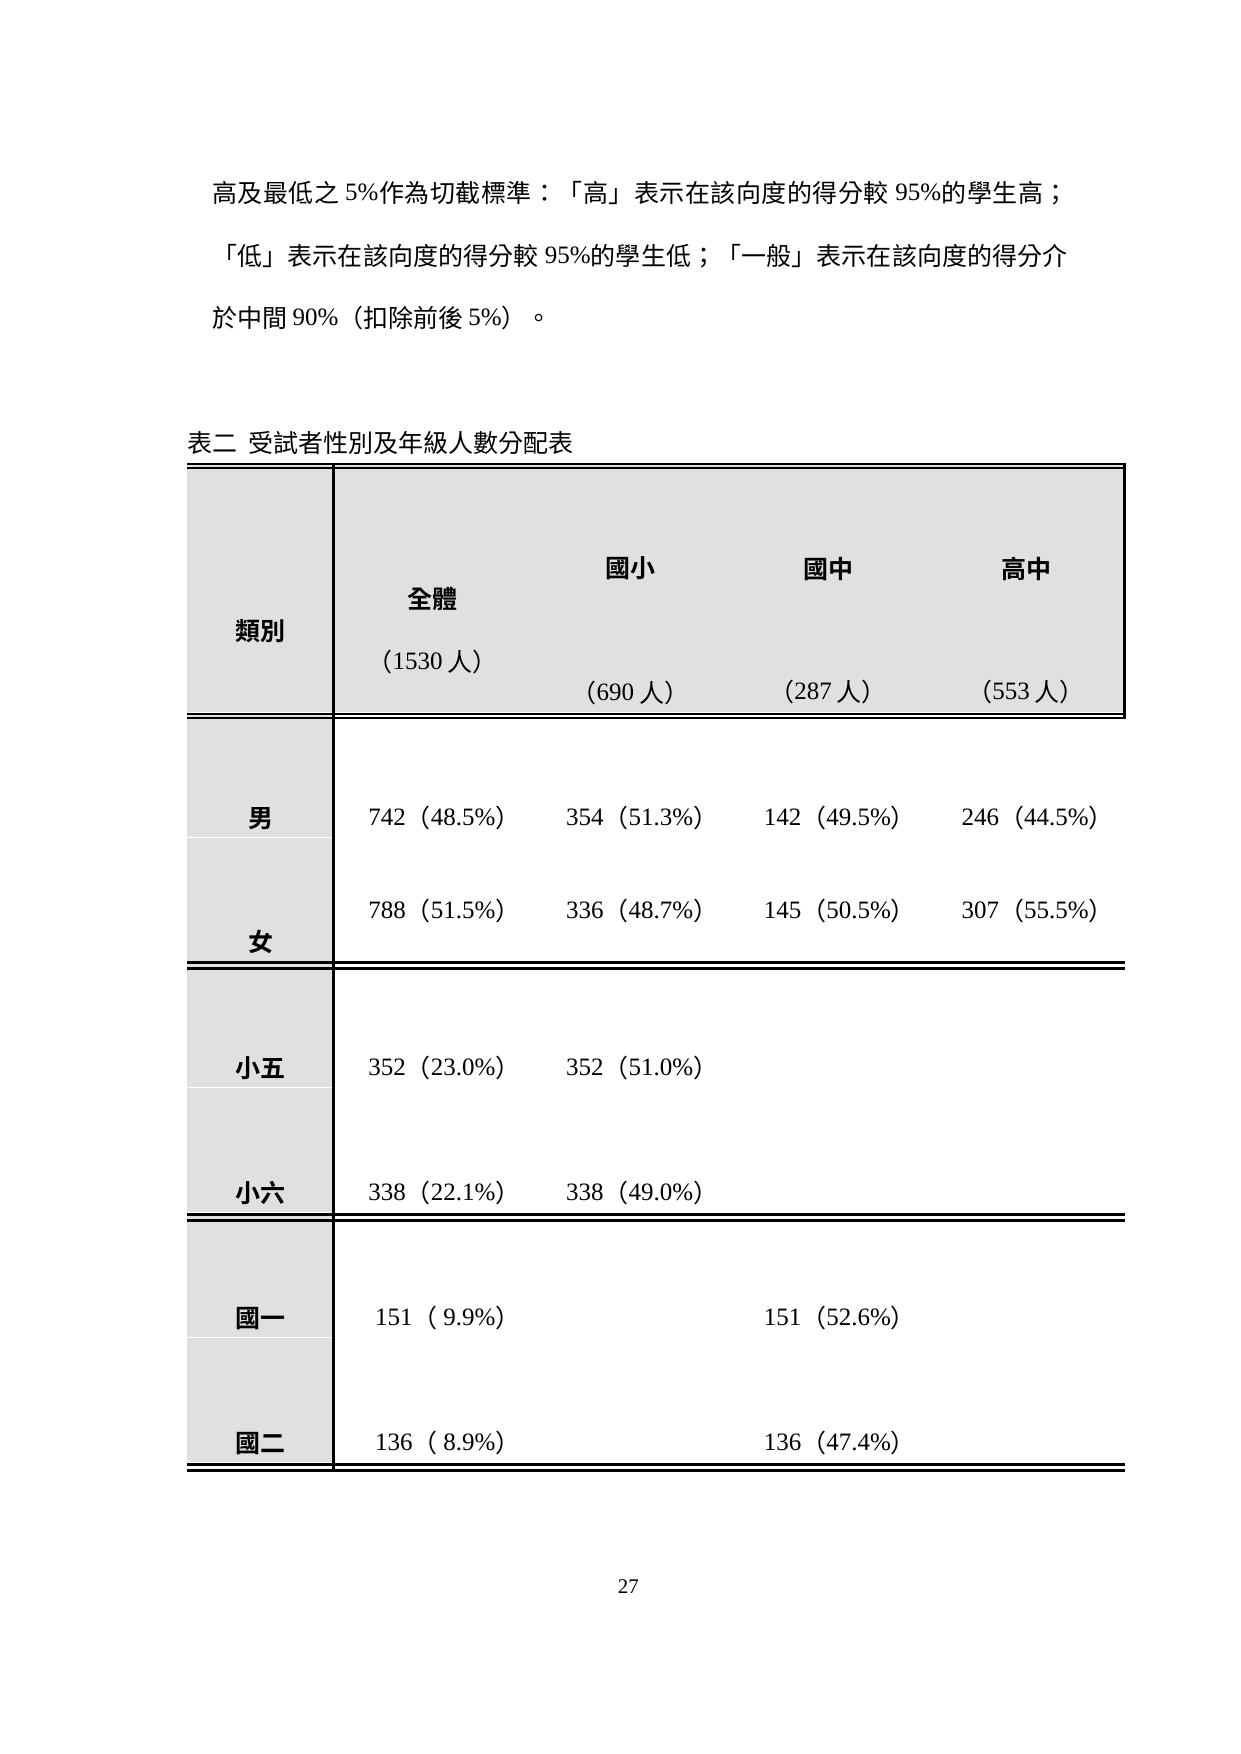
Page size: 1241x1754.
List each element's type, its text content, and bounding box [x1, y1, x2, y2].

table_cell 136（47.4%） [729, 1338, 927, 1462]
table_cell 142（49.5%） [729, 719, 927, 837]
table_cell 742（48.5%） [335, 719, 531, 837]
table_header 國小 （690人） [531, 469, 729, 712]
table_cell 338（22.1%） [335, 1088, 531, 1212]
table_cell 國一 [187, 1222, 332, 1337]
table_cell [927, 1222, 1124, 1462]
table_header 類別 [187, 469, 332, 712]
table_cell 307（55.5%） [927, 838, 1124, 961]
table_cell 352（51.0%） [531, 970, 729, 1087]
table_cell 小五 [187, 970, 332, 1087]
table_cell 男 [187, 719, 332, 837]
table_cell 151（52.6%） [729, 1222, 927, 1337]
table_cell [927, 970, 1124, 1212]
table_cell 145（50.5%） [729, 838, 927, 961]
table_cell [729, 970, 927, 1212]
table_cell 788（51.5%） [335, 838, 531, 961]
table_cell 國二 [187, 1338, 332, 1462]
table_cell 女 [187, 838, 332, 961]
text 表二 受試者性別及年級人數分配表 [187, 400, 1069, 462]
table_cell 151（ 9.9%） [335, 1222, 531, 1337]
table_cell 354（51.3%） [531, 719, 729, 837]
table_cell 136（ 8.9%） [335, 1338, 531, 1462]
table_header 國中 （287人） [729, 469, 927, 712]
table_header 全體 （1530人） [335, 469, 531, 712]
table_cell 246（44.5%） [927, 719, 1124, 837]
table_cell 336（48.7%） [531, 838, 729, 961]
table_cell 小六 [187, 1088, 332, 1212]
table_cell 352（23.0%） [335, 970, 531, 1087]
table_header 高中 （553人） [927, 469, 1123, 712]
table_cell [531, 1222, 729, 1462]
table_cell 338（49.0%） [531, 1088, 729, 1212]
text 高及最低之5%作為切截標準：「高」表示在該向度的得分較95%的學生高；「低」表示在該向度的得分較95%的學生低；「一般」表示在該向度的得分介於中間90%（扣除前後5%）。 [212, 150, 1069, 337]
